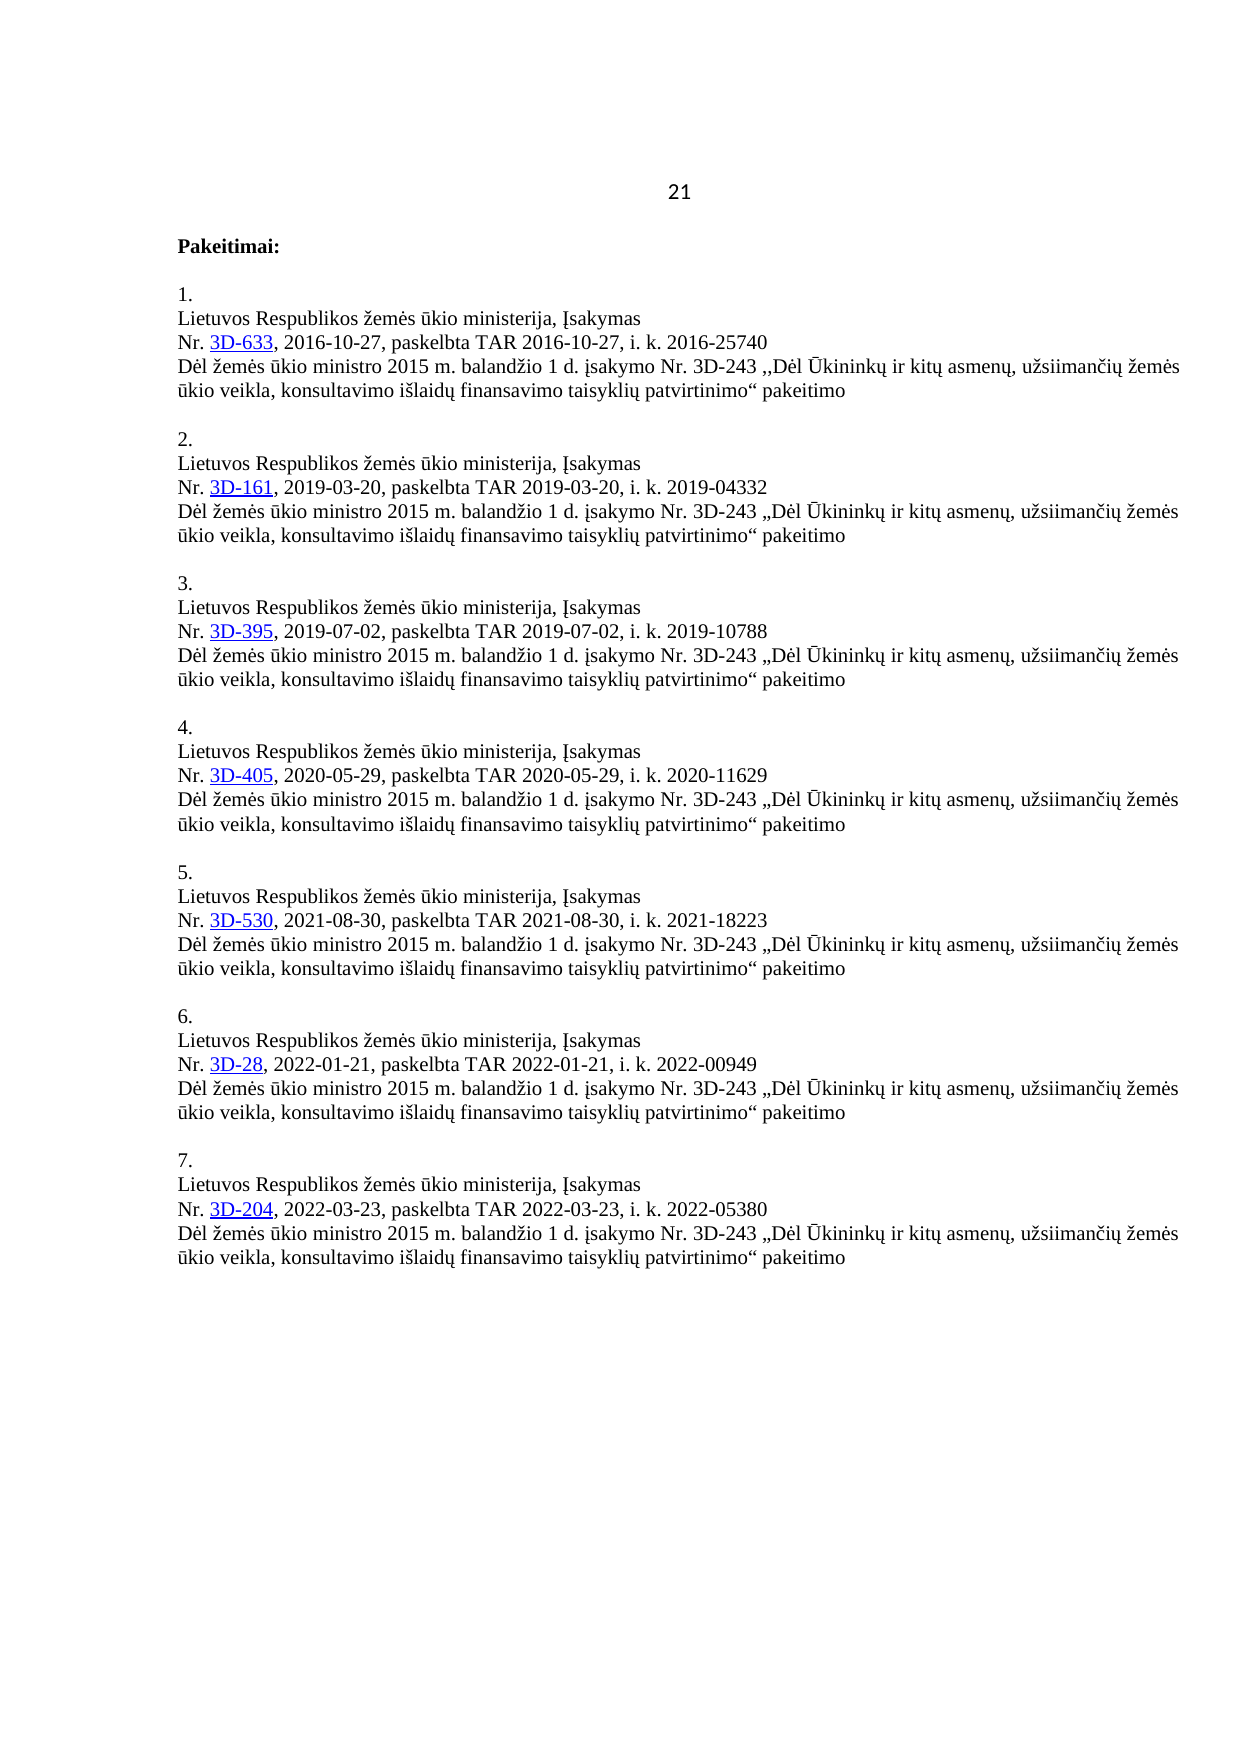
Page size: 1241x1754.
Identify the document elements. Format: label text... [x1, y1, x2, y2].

text Dėl žemės ūkio ministro 2015 m. balandžio 1 d. įsakymo Nr. 3D-243 „Dėl Ūkininkų ir kitų asmenų, užsiimančių žemės ūkio veikla, konsultavimo išlaidų finansavimo taisyklių patvirtinimo“ pakeitimo [177, 1076, 1181, 1124]
text 3. [177, 571, 1181, 595]
text 5. [177, 859, 1181, 884]
text Dėl žemės ūkio ministro 2015 m. balandžio 1 d. įsakymo Nr. 3D-243 „Dėl Ūkininkų ir kitų asmenų, užsiimančių žemės ūkio veikla, konsultavimo išlaidų finansavimo taisyklių patvirtinimo“ pakeitimo [177, 787, 1181, 836]
text Nr. 3D-204, 2022-03-23, paskelbta TAR 2022-03-23, i. k. 2022-05380 [177, 1196, 1181, 1221]
text Dėl žemės ūkio ministro 2015 m. balandžio 1 d. įsakymo Nr. 3D-243 „Dėl Ūkininkų ir kitų asmenų, užsiimančių žemės ūkio veikla, konsultavimo išlaidų finansavimo taisyklių patvirtinimo“ pakeitimo [177, 499, 1181, 547]
text Lietuvos Respublikos žemės ūkio ministerija, Įsakymas [177, 884, 1181, 908]
text Nr. 3D-161, 2019-03-20, paskelbta TAR 2019-03-20, i. k. 2019-04332 [177, 474, 1181, 499]
text Dėl žemės ūkio ministro 2015 m. balandžio 1 d. įsakymo Nr. 3D-243 „Dėl Ūkininkų ir kitų asmenų, užsiimančių žemės ūkio veikla, konsultavimo išlaidų finansavimo taisyklių patvirtinimo“ pakeitimo [177, 1221, 1181, 1269]
text Lietuvos Respublikos žemės ūkio ministerija, Įsakymas [177, 306, 1181, 330]
text 4. [177, 715, 1181, 739]
text 7. [177, 1148, 1181, 1172]
text 2. [177, 426, 1181, 451]
text Nr. 3D-395, 2019-07-02, paskelbta TAR 2019-07-02, i. k. 2019-10788 [177, 619, 1181, 643]
text 6. [177, 1004, 1181, 1028]
text Nr. 3D-633, 2016-10-27, paskelbta TAR 2016-10-27, i. k. 2016-25740 [177, 330, 1181, 354]
text Lietuvos Respublikos žemės ūkio ministerija, Įsakymas [177, 595, 1181, 619]
text Dėl žemės ūkio ministro 2015 m. balandžio 1 d. įsakymo Nr. 3D-243 „Dėl Ūkininkų ir kitų asmenų, užsiimančių žemės ūkio veikla, konsultavimo išlaidų finansavimo taisyklių patvirtinimo“ pakeitimo [177, 932, 1181, 980]
text Nr. 3D-405, 2020-05-29, paskelbta TAR 2020-05-29, i. k. 2020-11629 [177, 763, 1181, 787]
text Dėl žemės ūkio ministro 2015 m. balandžio 1 d. įsakymo Nr. 3D-243 ,,Dėl Ūkininkų ir kitų asmenų, užsiimančių žemės ūkio veikla, konsultavimo išlaidų finansavimo taisyklių patvirtinimo“ pakeitimo [177, 354, 1181, 402]
text 1. [177, 282, 1181, 306]
text Dėl žemės ūkio ministro 2015 m. balandžio 1 d. įsakymo Nr. 3D-243 „Dėl Ūkininkų ir kitų asmenų, užsiimančių žemės ūkio veikla, konsultavimo išlaidų finansavimo taisyklių patvirtinimo“ pakeitimo [177, 643, 1181, 691]
text Nr. 3D-530, 2021-08-30, paskelbta TAR 2021-08-30, i. k. 2021-18223 [177, 908, 1181, 932]
text Lietuvos Respublikos žemės ūkio ministerija, Įsakymas [177, 1172, 1181, 1196]
text Lietuvos Respublikos žemės ūkio ministerija, Įsakymas [177, 1028, 1181, 1052]
text Nr. 3D-28, 2022-01-21, paskelbta TAR 2022-01-21, i. k. 2022-00949 [177, 1052, 1181, 1076]
text Lietuvos Respublikos žemės ūkio ministerija, Įsakymas [177, 739, 1181, 763]
text Lietuvos Respublikos žemės ūkio ministerija, Įsakymas [177, 451, 1181, 474]
text Pakeitimai: [177, 234, 1181, 258]
